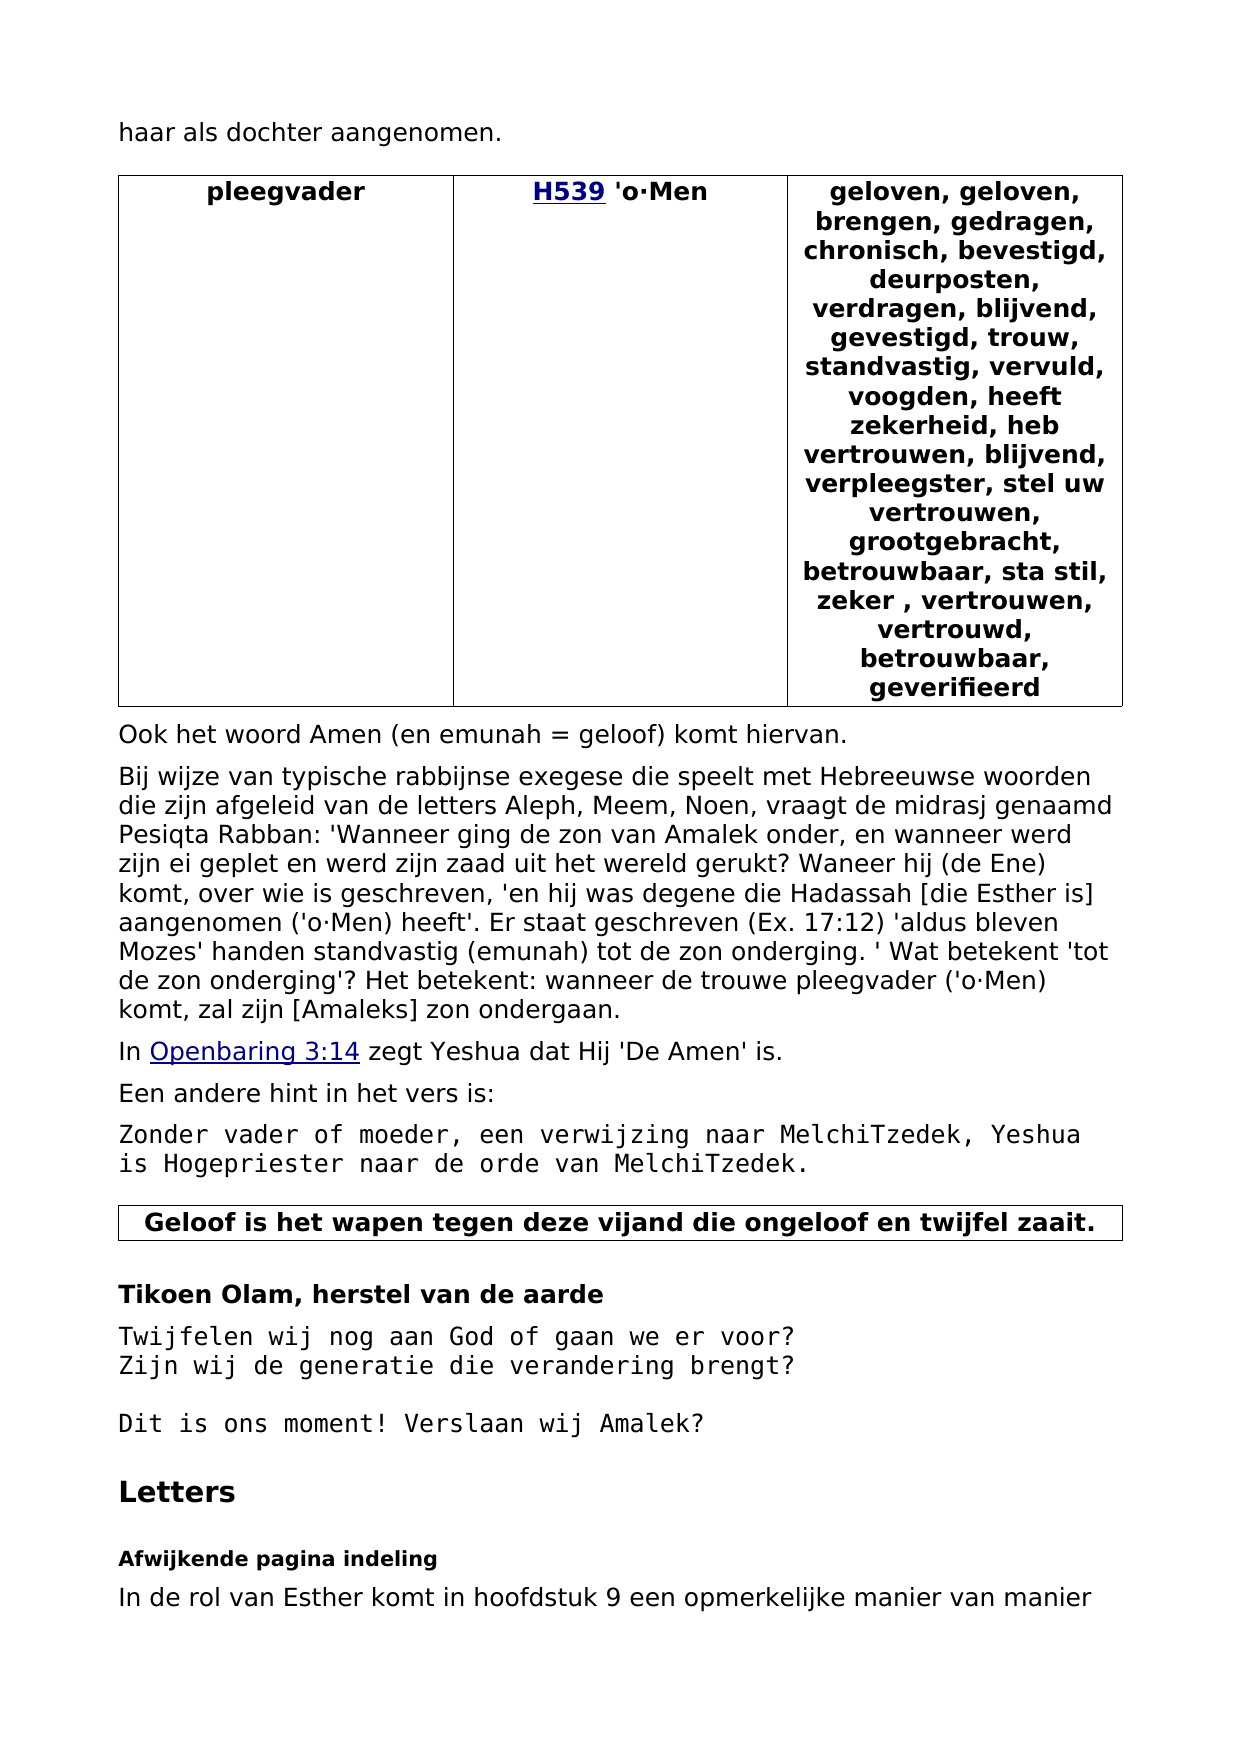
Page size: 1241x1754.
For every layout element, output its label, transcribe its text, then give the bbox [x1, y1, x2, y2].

table_header Geloof is het wapen tegen deze vijand die ongeloof en twijfel zaait. [119, 1206, 1122, 1240]
text Een andere hint in het vers is: [118, 1079, 1122, 1108]
text Bij wijze van typische rabbijnse exegese die speelt met Hebreeuwse woorden die zijn afgeleid van de letters Aleph, Meem, Noen, vraagt de midrasj genaamd Pesiqta Rabban: 'Wanneer ging de zon van Amalek onder, en wanneer werd zijn ei geplet en werd zijn zaad uit het wereld gerukt? Waneer hij (de Ene) komt, over wie is geschreven, 'en hij was degene die Hadassah [die Esther is] aangenomen ('o·Men) heeft'. Er staat geschreven (Ex. 17:12) 'aldus bleven Mozes' handen standvastig (emunah) tot de zon onderging. ' Wat betekent 'tot de zon onderging'? Het betekent: wanneer de trouwe pleegvader ('o·Men) komt, zal zijn [Amaleks] zon ondergaan. [118, 762, 1122, 1024]
table_header pleegvader [119, 176, 453, 706]
text Ook het woord Amen (en emunah = geloof) komt hiervan. [118, 720, 1122, 749]
text haar als dochter aangenomen. [118, 118, 1122, 147]
subtitle Tikoen Olam, herstel van de aarde [118, 1280, 1122, 1309]
table_header geloven, geloven, brengen, gedragen, chronisch, bevestigd, deurposten, verdragen, blijvend, gevestigd, trouw, standvastig, vervuld, voogden, heeft zekerheid, heb vertrouwen, blijvend, verpleegster, stel uw vertrouwen, grootgebracht, betrouwbaar, sta stil, zeker , vertrouwen, vertrouwd, betrouwbaar, geverifieerd [788, 176, 1122, 706]
subtitle Afwijkende pagina indeling [118, 1547, 1122, 1571]
text Twijfelen wij nog aan God of gaan we er voor? Zijn wij de generatie die verandering brengt? Dit is ons moment! Verslaan wij Amalek? [118, 1322, 1122, 1439]
text In Openbaring 3:14 zegt Yeshua dat Hij 'De Amen' is. [118, 1037, 1122, 1066]
subtitle Letters [118, 1475, 1122, 1509]
table_header H539 'o·Men [454, 176, 787, 706]
text In de rol van Esther komt in hoofdstuk 9 een opmerkelijke manier van manier [118, 1584, 1122, 1613]
text Zonder vader of moeder, een verwijzing naar MelchiTzedek, Yeshua is Hogepriester naar de orde van MelchiTzedek. [118, 1120, 1122, 1179]
